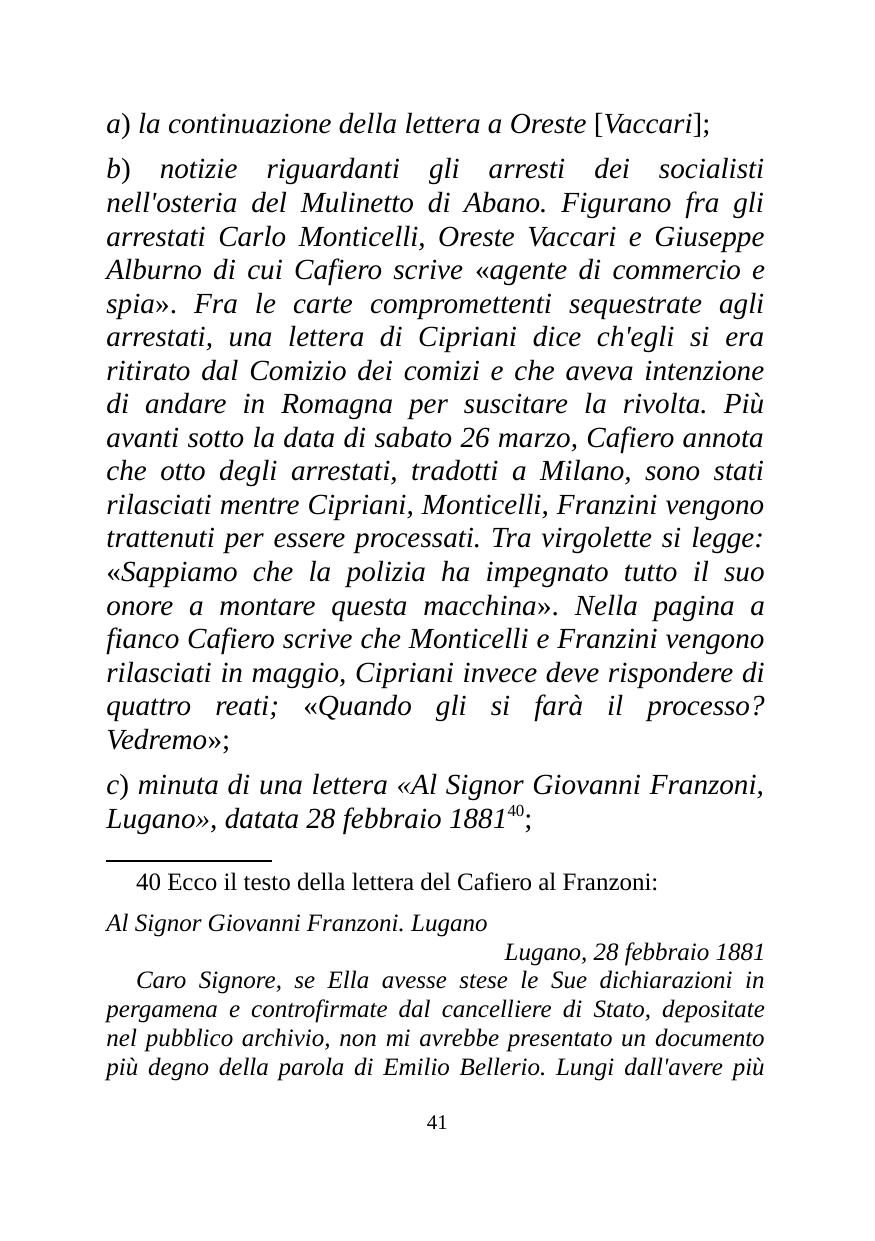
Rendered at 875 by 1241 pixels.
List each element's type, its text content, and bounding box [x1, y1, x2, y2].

text a) la continuazione della lettera a Oreste [Vaccari]; [106, 106, 768, 140]
text Ecco il testo della lettera del Cafiero al Franzoni: [106, 867, 768, 896]
text Lugano, 28 febbraio 1881 [106, 937, 768, 965]
text Al Signor Giovanni Franzoni. Lugano [106, 908, 768, 937]
text Caro Signore, se Ella avesse stese le Sue dichiarazioni in pergamena e controfirmate dal cancelliere di Stato, depositate nel pubblico archivio, non mi avrebbe presentato un documento più degno della parola di Emilio Bellerio. Lungi dall'avere più [106, 965, 768, 1080]
text b) notizie riguardanti gli arresti dei socialisti nell'osteria del Mulinetto di Abano. Figurano fra gli arrestati Carlo Monticelli, Oreste Vaccari e Giuseppe Alburno di cui Cafiero scrive «agente di commercio e spia». Fra le carte compromettenti sequestrate agli arrestati, una lettera di Cipriani dice ch'egli si era ritirato dal Comizio dei comizi e che aveva intenzione di andare in Romagna per suscitare la rivolta. Più avanti sotto la data di sabato 26 marzo, Cafiero annota che otto degli arrestati, tradotti a Milano, sono stati rilasciati mentre Cipriani, Monticelli, Franzini vengono trattenuti per essere processati. Tra virgolette si legge: «Sappiamo che la polizia ha impegnato tutto il suo onore a montare questa macchina». Nella pagina a fianco Cafiero scrive che Monticelli e Franzini vengono rilasciati in maggio, Cipriani invece deve rispondere di quattro reati; «Quando gli si farà il processo? Vedremo»; [106, 152, 768, 755]
text c) minuta di una lettera «Al Signor Giovanni Franzoni, Lugano», datata 28 febbraio 1881; [106, 767, 768, 834]
